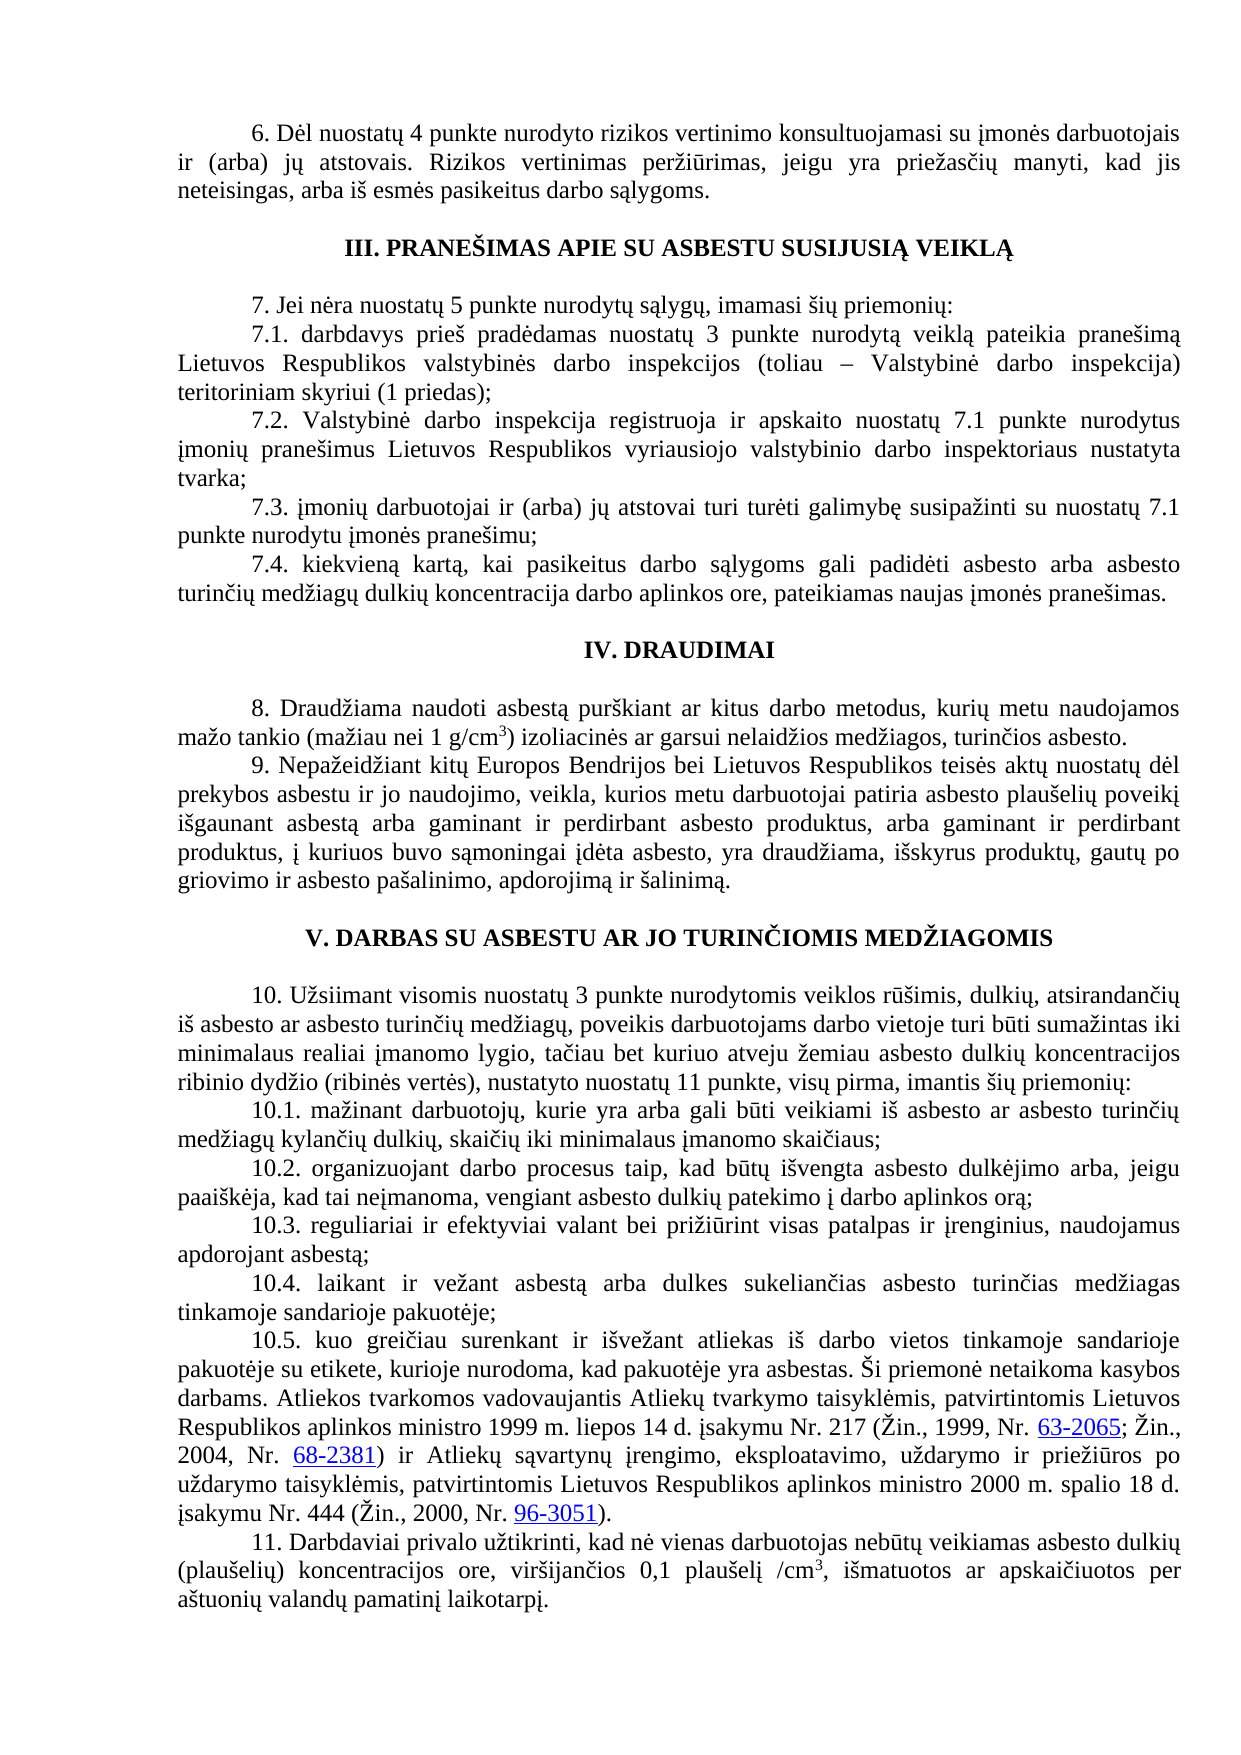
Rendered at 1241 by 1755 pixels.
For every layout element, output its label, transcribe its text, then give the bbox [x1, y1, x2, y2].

text 10. Užsiimant visomis nuostatų 3 punkte nurodytomis veiklos rūšimis, dulkių, atsirandančių iš asbesto ar asbesto turinčių medžiagų, poveikis darbuotojams darbo vietoje turi būti sumažintas iki minimalaus realiai įmanomo lygio, tačiau bet kuriuo atveju žemiau asbesto dulkių koncentracijos ribinio dydžio (ribinės vertės), nustatyto nuostatų 11 punkte, visų pirma, imantis šių priemonių: [177, 981, 1181, 1096]
text 7.4. kiekvieną kartą, kai pasikeitus darbo sąlygoms gali padidėti asbesto arba asbesto turinčių medžiagų dulkių koncentracija darbo aplinkos ore, pateikiamas naujas įmonės pranešimas. [177, 549, 1181, 607]
text 6. Dėl nuostatų 4 punkte nurodyto rizikos vertinimo konsultuojamasi su įmonės darbuotojais ir (arba) jų atstovais. Rizikos vertinimas peržiūrimas, jeigu yra priežasčių manyti, kad jis neteisingas, arba iš esmės pasikeitus darbo sąlygoms. [177, 118, 1181, 204]
text III. pranešimas apie su asbestu susijusią veiklą [177, 233, 1181, 262]
text 7.1. darbdavys prieš pradėdamas nuostatų 3 punkte nurodytą veiklą pateikia pranešimą Lietuvos Respublikos valstybinės darbo inspekcijos (toliau – Valstybinė darbo inspekcija) teritoriniam skyriui (1 priedas); [177, 319, 1181, 406]
text IV. draudimai [177, 636, 1181, 664]
text 8. Draudžiama naudoti asbestą purškiant ar kitus darbo metodus, kurių metu naudojamos mažo tankio (mažiau nei 1 g/cm3) izoliacinės ar garsui nelaidžios medžiagos, turinčios asbesto. [177, 693, 1181, 751]
text 10.5. kuo greičiau surenkant ir išvežant atliekas iš darbo vietos tinkamoje sandarioje pakuotėje su etikete, kurioje nurodoma, kad pakuotėje yra asbestas. Ši priemonė netaikoma kasybos darbams. Atliekos tvarkomos vadovaujantis Atliekų tvarkymo taisyklėmis, patvirtintomis Lietuvos Respublikos aplinkos ministro 1999 m. liepos 14 d. įsakymu Nr. 217 (Žin., 1999, Nr. 63-2065; Žin., 2004, Nr. 68-2381) ir Atliekų sąvartynų įrengimo, eksploatavimo, uždarymo ir priežiūros po uždarymo taisyklėmis, patvirtintomis Lietuvos Respublikos aplinkos ministro 2000 m. spalio 18 d. įsakymu Nr. 444 (Žin., 2000, Nr. 96-3051). [177, 1326, 1181, 1527]
text 7. Jei nėra nuostatų 5 punkte nurodytų sąlygų, imamasi šių priemonių: [177, 291, 1181, 319]
text 10.1. mažinant darbuotojų, kurie yra arba gali būti veikiami iš asbesto ar asbesto turinčių medžiagų kylančių dulkių, skaičių iki minimalaus įmanomo skaičiaus; [177, 1096, 1181, 1153]
text 10.4. laikant ir vežant asbestą arba dulkes sukeliančias asbesto turinčias medžiagas tinkamoje sandarioje pakuotėje; [177, 1268, 1181, 1326]
text 7.2. Valstybinė darbo inspekcija registruoja ir apskaito nuostatų 7.1 punkte nurodytus įmonių pranešimus Lietuvos Respublikos vyriausiojo valstybinio darbo inspektoriaus nustatyta tvarka; [177, 406, 1181, 492]
text 10.3. reguliariai ir efektyviai valant bei prižiūrint visas patalpas ir įrenginius, naudojamus apdorojant asbestą; [177, 1211, 1181, 1268]
text 9. Nepažeidžiant kitų Europos Bendrijos bei Lietuvos Respublikos teisės aktų nuostatų dėl prekybos asbestu ir jo naudojimo, veikla, kurios metu darbuotojai patiria asbesto plaušelių poveikį išgaunant asbestą arba gaminant ir perdirbant asbesto produktus, arba gaminant ir perdirbant produktus, į kuriuos buvo sąmoningai įdėta asbesto, yra draudžiama, išskyrus produktų, gautų po griovimo ir asbesto pašalinimo, apdorojimą ir šalinimą. [177, 751, 1181, 894]
text 10.2. organizuojant darbo procesus taip, kad būtų išvengta asbesto dulkėjimo arba, jeigu paaiškėja, kad tai neįmanoma, vengiant asbesto dulkių patekimo į darbo aplinkos orą; [177, 1153, 1181, 1211]
text 11. Darbdaviai privalo užtikrinti, kad nė vienas darbuotojas nebūtų veikiamas asbesto dulkių (plaušelių) koncentracijos ore, viršijančios 0,1 plaušelį /cm3, išmatuotos ar apskaičiuotos per aštuonių valandų pamatinį laikotarpį. [177, 1527, 1181, 1613]
text 7.3. įmonių darbuotojai ir (arba) jų atstovai turi turėti galimybę susipažinti su nuostatų 7.1 punkte nurodytu įmonės pranešimu; [177, 492, 1181, 549]
text V. darbas su asbestu ar jo turinčiomis medžiagomis [177, 923, 1181, 952]
